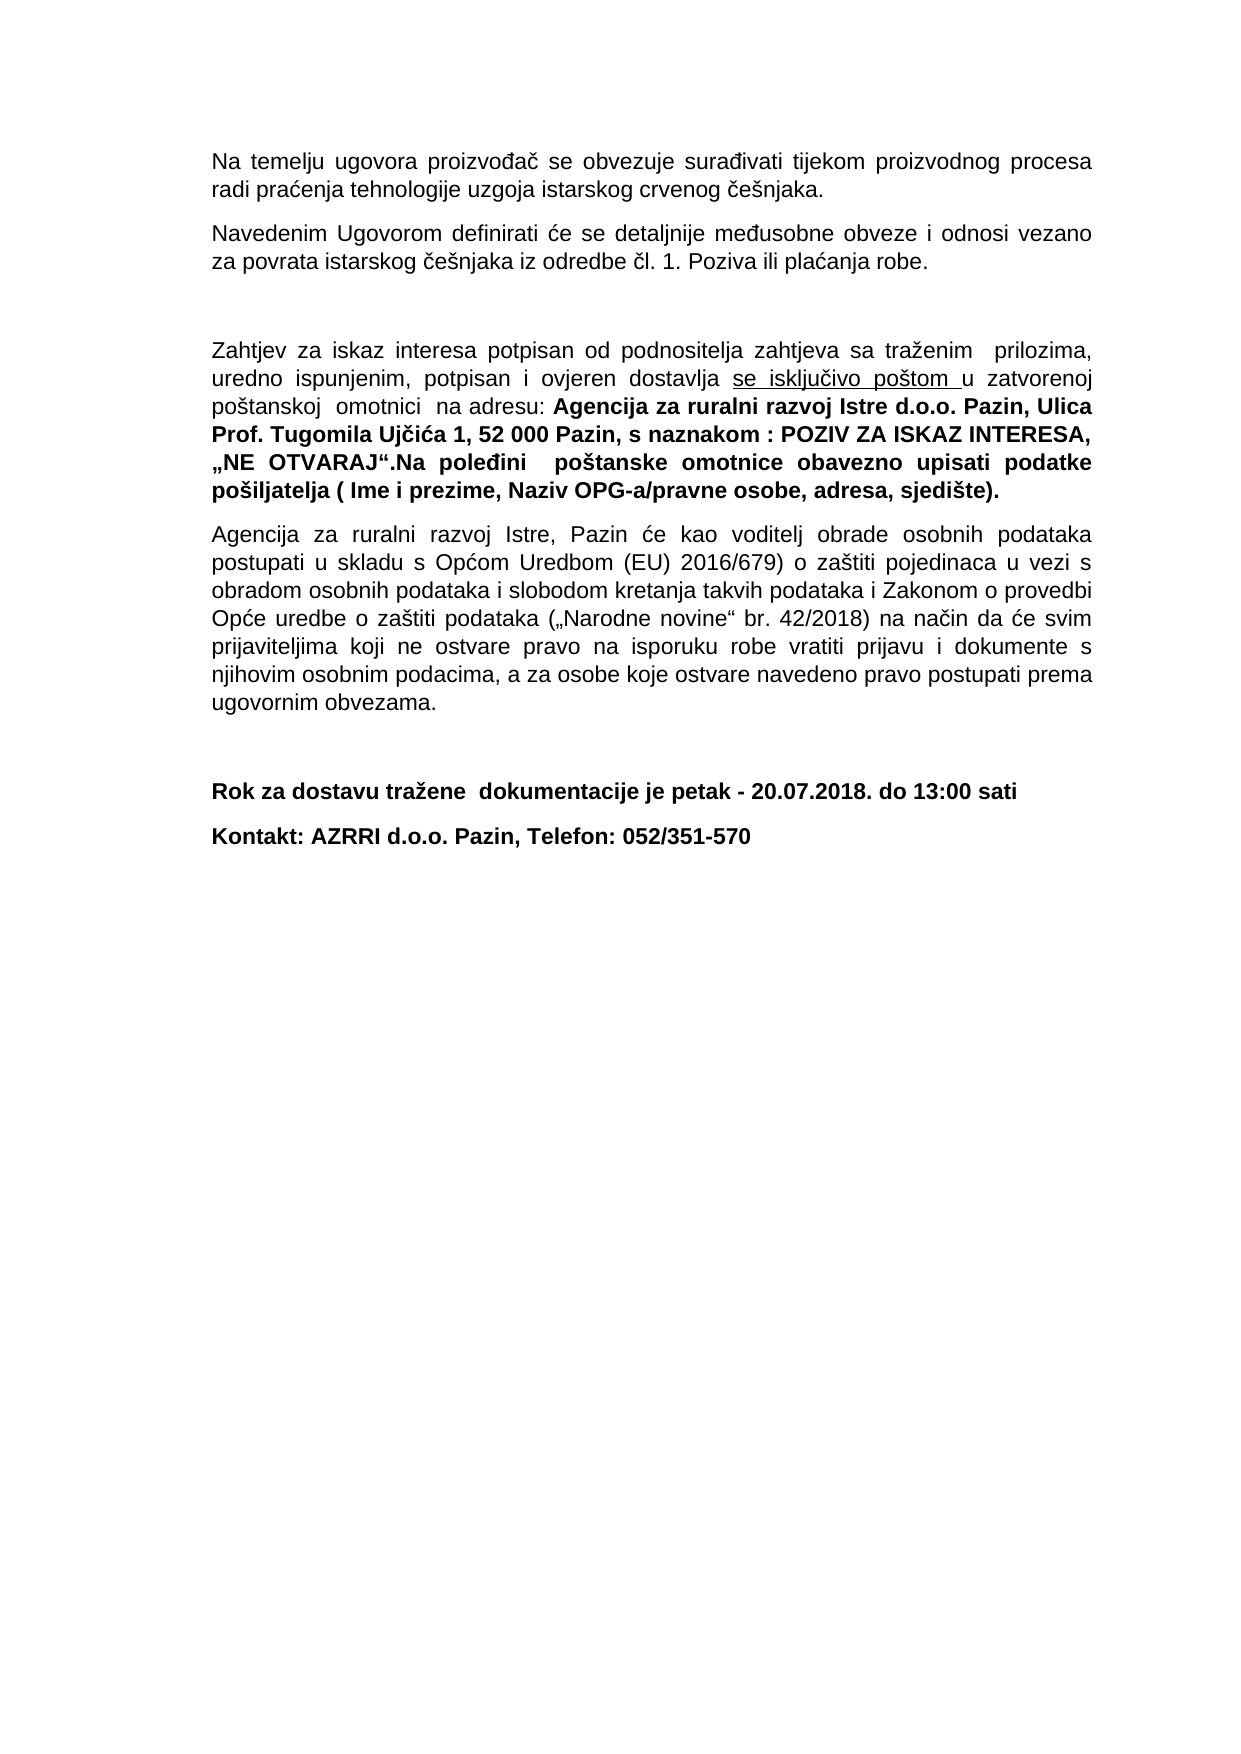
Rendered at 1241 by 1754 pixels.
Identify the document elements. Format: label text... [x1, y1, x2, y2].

text Agencija za ruralni razvoj Istre, Pazin će kao voditelj obrade osobnih podataka postupati u skladu s Općom Uredbom (EU) 2016/679) o zaštiti pojedinaca u vezi s obradom osobnih podataka i slobodom kretanja takvih podataka i Zakonom o provedbi Opće uredbe o zaštiti podataka („Narodne novine“ br. 42/2018) na način da će svim prijaviteljima koji ne ostvare pravo na isporuku robe vratiti prijavu i dokumente s njihovim osobnim podacima, a za osobe koje ostvare navedeno pravo postupati prema ugovornim obvezama. [211, 521, 1093, 715]
text Kontakt: AZRRI d.o.o. Pazin, Telefon: 052/351-570 [211, 823, 1093, 849]
text Na temelju ugovora proizvođač se obvezuje surađivati tijekom proizvodnog procesa radi praćenja tehnologije uzgoja istarskog crvenog češnjaka. [211, 148, 1093, 202]
text Zahtjev za iskaz interesa potpisan od podnositelja zahtjeva sa traženim prilozima, uredno ispunjenim, potpisan i ovjeren dostavlja se isključivo poštom u zatvorenoj poštanskoj omotnici na adresu: Agencija za ruralni razvoj Istre d.o.o. Pazin, Ulica Prof. Tugomila Ujčića 1, 52 000 Pazin, s naznakom : POZIV ZA ISKAZ INTERESA, „NE OTVARAJ“.Na poleđini poštanske omotnice obavezno upisati podatke pošiljatelja ( Ime i prezime, Naziv OPG-a/pravne osobe, adresa, sjedište). [211, 337, 1093, 503]
text Rok za dostavu tražene dokumentacije je petak - 20.07.2018. do 13:00 sati [211, 778, 1093, 804]
text Navedenim Ugovorom definirati će se detaljnije međusobne obveze i odnosi vezano za povrata istarskog češnjaka iz odredbe čl. 1. Poziva ili plaćanja robe. [211, 220, 1093, 274]
